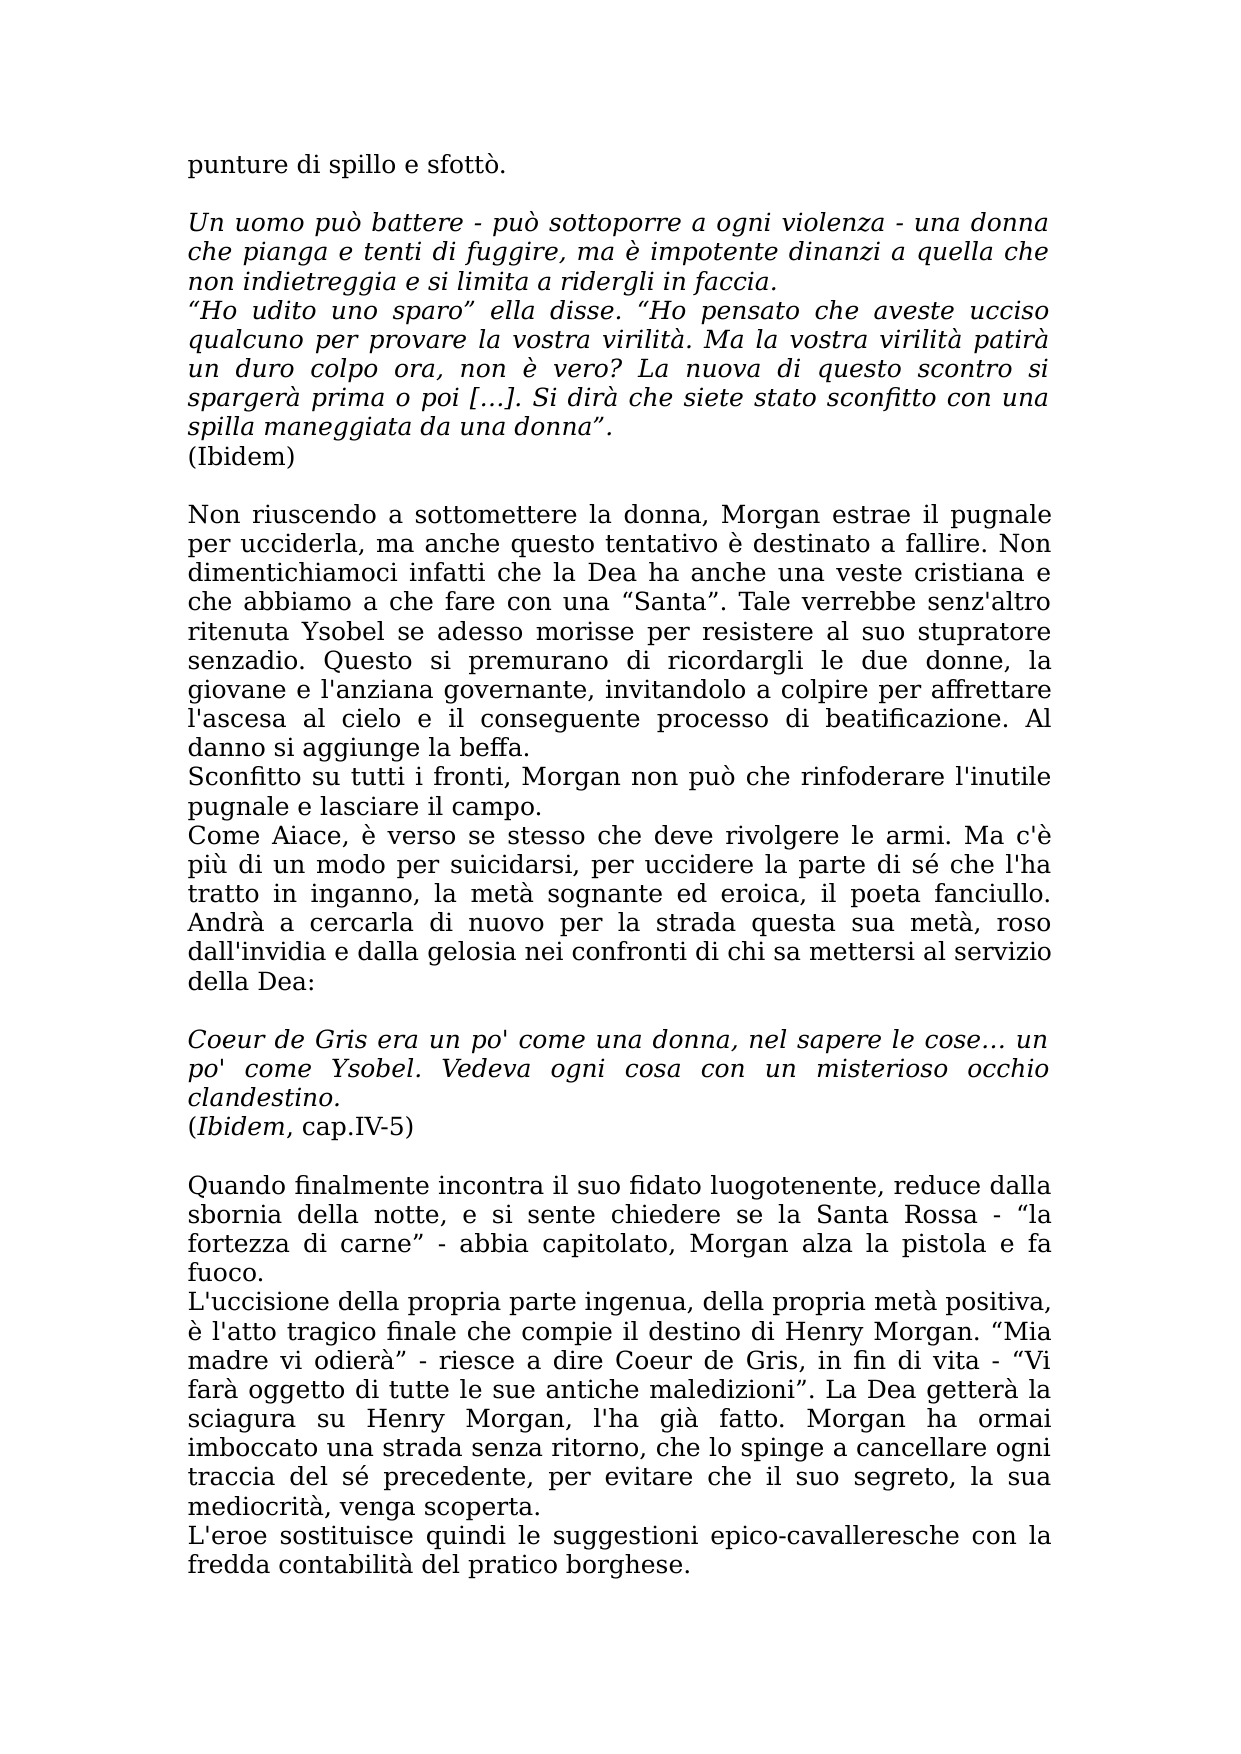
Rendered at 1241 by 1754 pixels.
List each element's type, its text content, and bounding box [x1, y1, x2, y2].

text L'uccisione della propria parte ingenua, della propria metà positiva, è l'atto tragico finale che compie il destino di Henry Morgan. “Mia madre vi odierà” - riesce a dire Coeur de Gris, in fin di vita - “Vi farà oggetto di tutte le sue antiche maledizioni”. La Dea getterà la sciagura su Henry Morgan, l'ha già fatto. Morgan ha ormai imboccato una strada senza ritorno, che lo spinge a cancellare ogni traccia del sé precedente, per evitare che il suo segreto, la sua mediocrità, venga scoperta. [187, 1287, 1053, 1521]
text “Ho udito uno sparo” ella disse. “Ho pensato che aveste ucciso qualcuno per provare la vostra virilità. Ma la vostra virilità patirà un duro colpo ora, non è vero? La nuova di questo scontro si spargerà prima o poi […]. Si dirà che siete stato sconfitto con una spilla maneggiata da una donna”. [187, 296, 1053, 442]
text L'eroe sostituisce quindi le suggestioni epico-cavalleresche con la fredda contabilità del pratico borghese. [187, 1521, 1053, 1579]
text (Ibidem) [187, 442, 1053, 471]
text Un uomo può battere - può sottoporre a ogni violenza - una donna che pianga e tenti di fuggire, ma è impotente dinanzi a quella che non indietreggia e si limita a ridergli in faccia. [187, 208, 1053, 296]
text Coeur de Gris era un po' come una donna, nel sapere le cose… un po' come Ysobel. Vedeva ogni cosa con un misterioso occhio clandestino. [187, 1025, 1053, 1112]
text Sconfitto su tutti i fronti, Morgan non può che rinfoderare l'inutile pugnale e lasciare il campo. [187, 762, 1053, 821]
text (Ibidem, cap.IV-5) [187, 1112, 1053, 1142]
text Come Aiace, è verso se stesso che deve rivolgere le armi. Ma c'è più di un modo per suicidarsi, per uccidere la parte di sé che l'ha tratto in inganno, la metà sognante ed eroica, il poeta fanciullo. Andrà a cercarla di nuovo per la strada questa sua metà, roso dall'invidia e dalla gelosia nei confronti di chi sa mettersi al servizio della Dea: [187, 821, 1053, 996]
text punture di spillo e sfottò. [187, 150, 1053, 179]
text Non riuscendo a sottomettere la donna, Morgan estrae il pugnale per ucciderla, ma anche questo tentativo è destinato a fallire. Non dimentichiamoci infatti che la Dea ha anche una veste cristiana e che abbiamo a che fare con una “Santa”. Tale verrebbe senz'altro ritenuta Ysobel se adesso morisse per resistere al suo stupratore senzadio. Questo si premurano di ricordargli le due donne, la giovane e l'anziana governante, invitandolo a colpire per affrettare l'ascesa al cielo e il conseguente processo di beatificazione. Al danno si aggiunge la beffa. [187, 500, 1053, 762]
text Quando finalmente incontra il suo fidato luogotenente, reduce dalla sbornia della notte, e si sente chiedere se la Santa Rossa - “la fortezza di carne” - abbia capitolato, Morgan alza la pistola e fa fuoco. [187, 1171, 1053, 1287]
